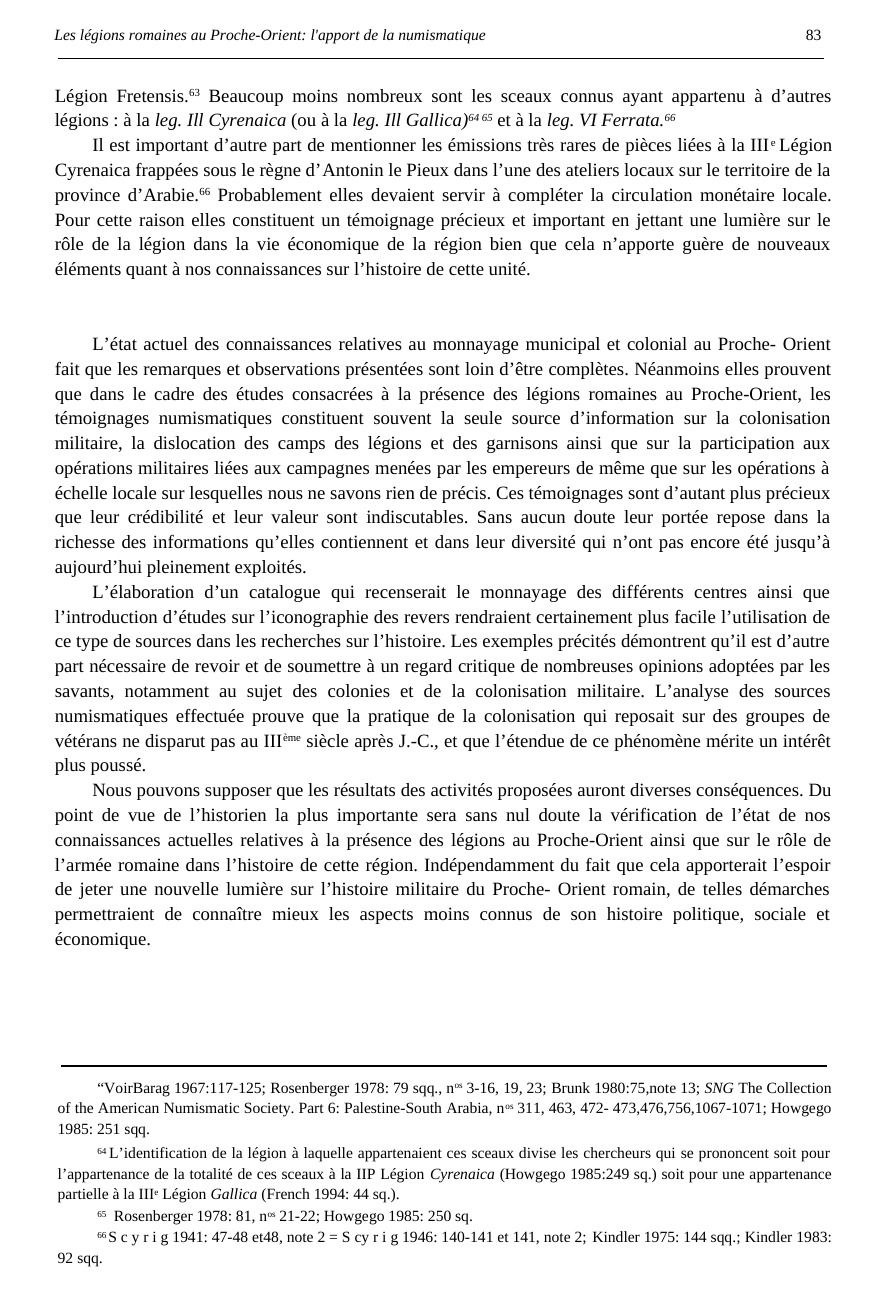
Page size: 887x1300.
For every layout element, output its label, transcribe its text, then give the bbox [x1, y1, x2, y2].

text L’état actuel des connaissances relatives au monnayage municipal et colonial au Proche- Orient fait que les remarques et observations présentées sont loin d’être complètes. Néanmoins elles prouvent que dans le cadre des études consacrées à la présence des légions romaines au Proche-Orient, les témoignages numismatiques constituent souvent la seule source d’information sur la colonisation militaire, la dislocation des camps des légions et des garnisons ainsi que sur la participation aux opérations militaires liées aux campagnes menées par les empereurs de même que sur les opérations à échelle locale sur lesquelles nous ne savons rien de précis. Ces témoignages sont d’autant plus précieux que leur crédibilité et leur valeur sont indiscutables. Sans aucun doute leur portée repose dans la richesse des informations qu’elles contiennent et dans leur diversité qui n’ont pas encore été jusqu’à aujourd’hui pleinement exploités. [54, 333, 832, 577]
text L’élaboration d’un catalogue qui recenserait le monnayage des différents centres ainsi que l’introduction d’études sur l’iconographie des revers rendraient certainement plus facile l’utilisation de ce type de sources dans les recherches sur l’histoire. Les exemples précités démontrent qu’il est d’autre part nécessaire de revoir et de soumettre à un regard critique de nombreuses opinions adoptées par les savants, notamment au sujet des colonies et de la colonisation militaire. L’analyse des sources numismatiques effectuée prouve que la pratique de la colonisation qui reposait sur des groupes de vétérans ne disparut pas au IIIème siècle après J.-C., et que l’étendue de ce phénomène mérite un intérêt plus poussé. [54, 581, 832, 776]
text Il est important d’autre part de mentionner les émissions très rares de pièces liées à la IIIe Légion Cyrenaica frappées sous le règne d’Antonin le Pieux dans l’une des ateliers locaux sur le territoire de la province d’Arabie.66 Probablement elles devaient servir à compléter la circu­lation monétaire locale. Pour cette raison elles constituent un témoignage précieux et important en jettant une lumière sur le rôle de la légion dans la vie économique de la région bien que cela n’apporte guère de nouveaux éléments quant à nos connaissances sur l’histoire de cette unité. [54, 134, 832, 279]
text Nous pouvons supposer que les résultats des activités proposées auront diverses conséquences. Du point de vue de l’historien la plus importante sera sans nul doute la vérification de l’état de nos connaissances actuelles relatives à la présence des légions au Proche-Orient ainsi que sur le rôle de l’armée romaine dans l’histoire de cette région. Indépendamment du fait que cela apporterait l’espoir de jeter une nouvelle lumière sur l’histoire militaire du Proche- Orient romain, de telles démarches permettraient de connaître mieux les aspects moins connus de son histoire politique, sociale et économique. [54, 779, 832, 949]
text 83 [806, 26, 827, 43]
text 66 S c y r i g 1941: 47-48 et48, note 2 = S cy r i g 1946: 140-141 et 141, note 2; Kindler 1975: 144 sqq.; Kindler 1983: 92 sqq. [57, 1228, 832, 1266]
text 64 L’identification de la légion à laquelle appartenaient ces sceaux divise les chercheurs qui se prononcent soit pour l’appartenance de la totalité de ces sceaux à la IIP Légion Cyrenaica (Howgego 1985:249 sq.) soit pour une appartenance partielle à la IIIe Légion Gallica (French 1994: 44 sq.). [57, 1144, 832, 1203]
text “VoirBarag 1967:117-125; Rosenberger 1978: 79 sqq., nos 3-16, 19, 23; Brunk 1980:75,note 13; SNG The Collection of the American Numismatic Society. Part 6: Palestine-South Arabia, nos 311, 463, 472- 473,476,756,1067-1071; Howgego 1985: 251 sqq. [57, 1078, 832, 1137]
text Les légions romaines au Proche-Orient: l'apport de la numismatique [54, 26, 517, 43]
text 65 Rosenberger 1978: 81, nos 21-22; Howgego 1985: 250 sq. [57, 1207, 832, 1225]
text Légion Fretensis.63 Beaucoup moins nombreux sont les sceaux connus ayant appartenu à d’autres légions : à la leg. Ill Cyrenaica (ou à la leg. Ill Gallica)64 65 et à la leg. VI Ferrata.66 [54, 84, 832, 131]
